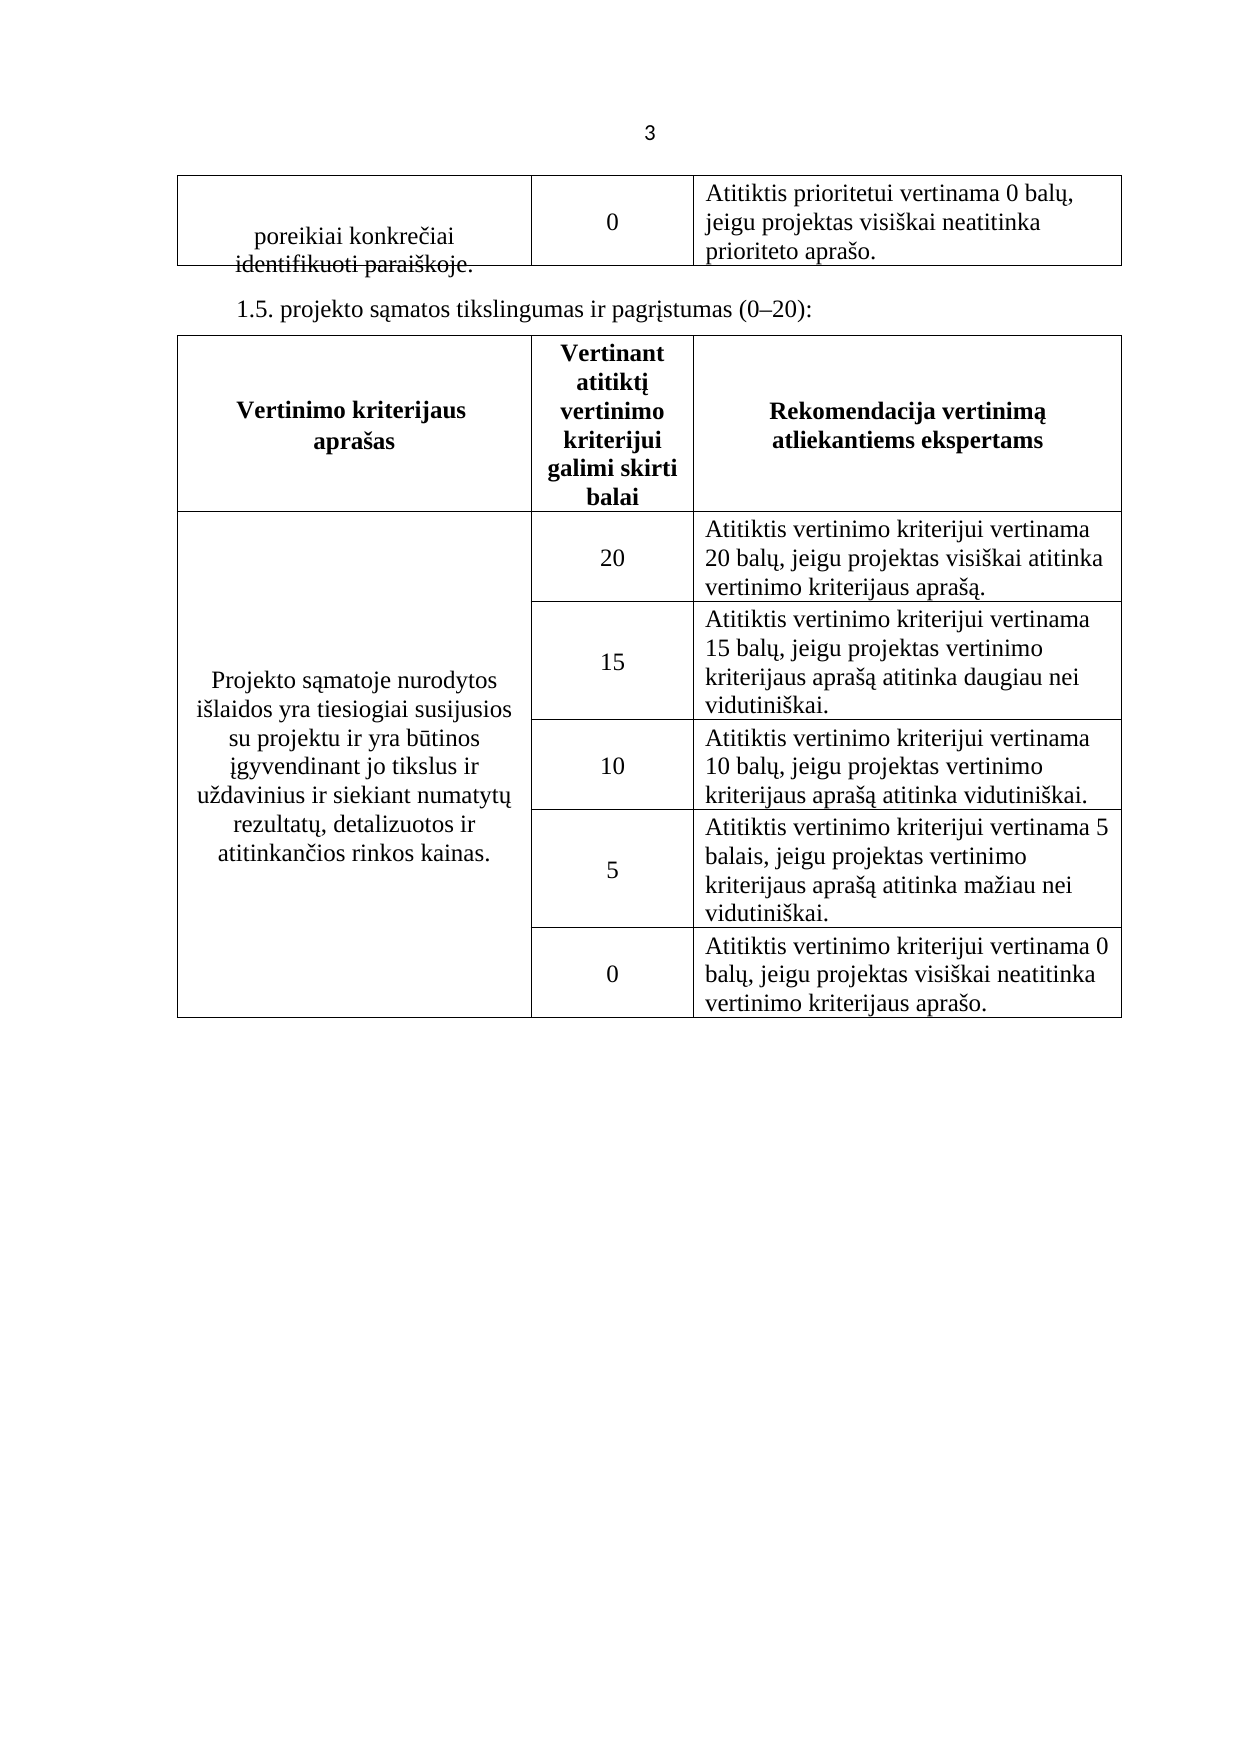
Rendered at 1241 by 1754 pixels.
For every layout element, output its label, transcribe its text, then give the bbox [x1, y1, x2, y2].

table_cell 20 [532, 512, 693, 601]
table_cell Projekto sąmatoje nurodytos išlaidos yra tiesiogiai susijusios su projektu ir yra būtinos įgyvendinant jo tikslus ir uždavinius ir siekiant numatytų rezultatų, detalizuotos ir atitinkančios rinkos kainas. [178, 512, 531, 1017]
table_header Rekomendacija vertinimą atliekantiems ekspertams [694, 336, 1121, 511]
table_cell 15 [532, 602, 693, 719]
table_cell 10 [532, 720, 693, 809]
table_header Vertinimo kriterijaus aprašas [178, 336, 531, 511]
table_cell Atitiktis vertinimo kriterijui vertinama 20 balų, jeigu projektas visiškai atitinka vertinimo kriterijaus aprašą. [694, 512, 1121, 601]
table_header Vertinant atitiktį vertinimo kriterijui galimi skirti balai [532, 336, 693, 511]
table_cell 0 [532, 928, 693, 1017]
table_cell Atitiktis vertinimo kriterijui vertinama 10 balų, jeigu projektas vertinimo kriterijaus aprašą atitinka vidutiniškai. [694, 720, 1121, 809]
table_cell Atitiktis vertinimo kriterijui vertinama 15 balų, jeigu projektas vertinimo kriterijaus aprašą atitinka daugiau nei vidutiniškai. [694, 602, 1121, 719]
table_cell Projektu įgyvendinamos iniciatyvos yra aktualios ir reikšmingos apibrėžtai bendruomenei (ar jų grupei), meno mėgėjams, o šių bendruomenių, meno mėgėjų poreikiai konkrečiai identifikuoti paraiškoje. [178, 176, 531, 264]
text 1.5. projekto sąmatos tikslingumas ir pagrįstumas (0–20): [177, 294, 1122, 323]
table_cell 0 [532, 176, 693, 264]
table_cell Atitiktis vertinimo kriterijui vertinama 0 balų, jeigu projektas visiškai neatitinka vertinimo kriterijaus aprašo. [694, 928, 1121, 1017]
table_cell Atitiktis vertinimo kriterijui vertinama 5 balais, jeigu projektas vertinimo kriterijaus aprašą atitinka mažiau nei vidutiniškai. [694, 810, 1121, 927]
table_cell 5 [532, 810, 693, 927]
table_cell Atitiktis prioritetui vertinama 0 balų, jeigu projektas visiškai neatitinka prioriteto aprašo. [694, 176, 1121, 264]
